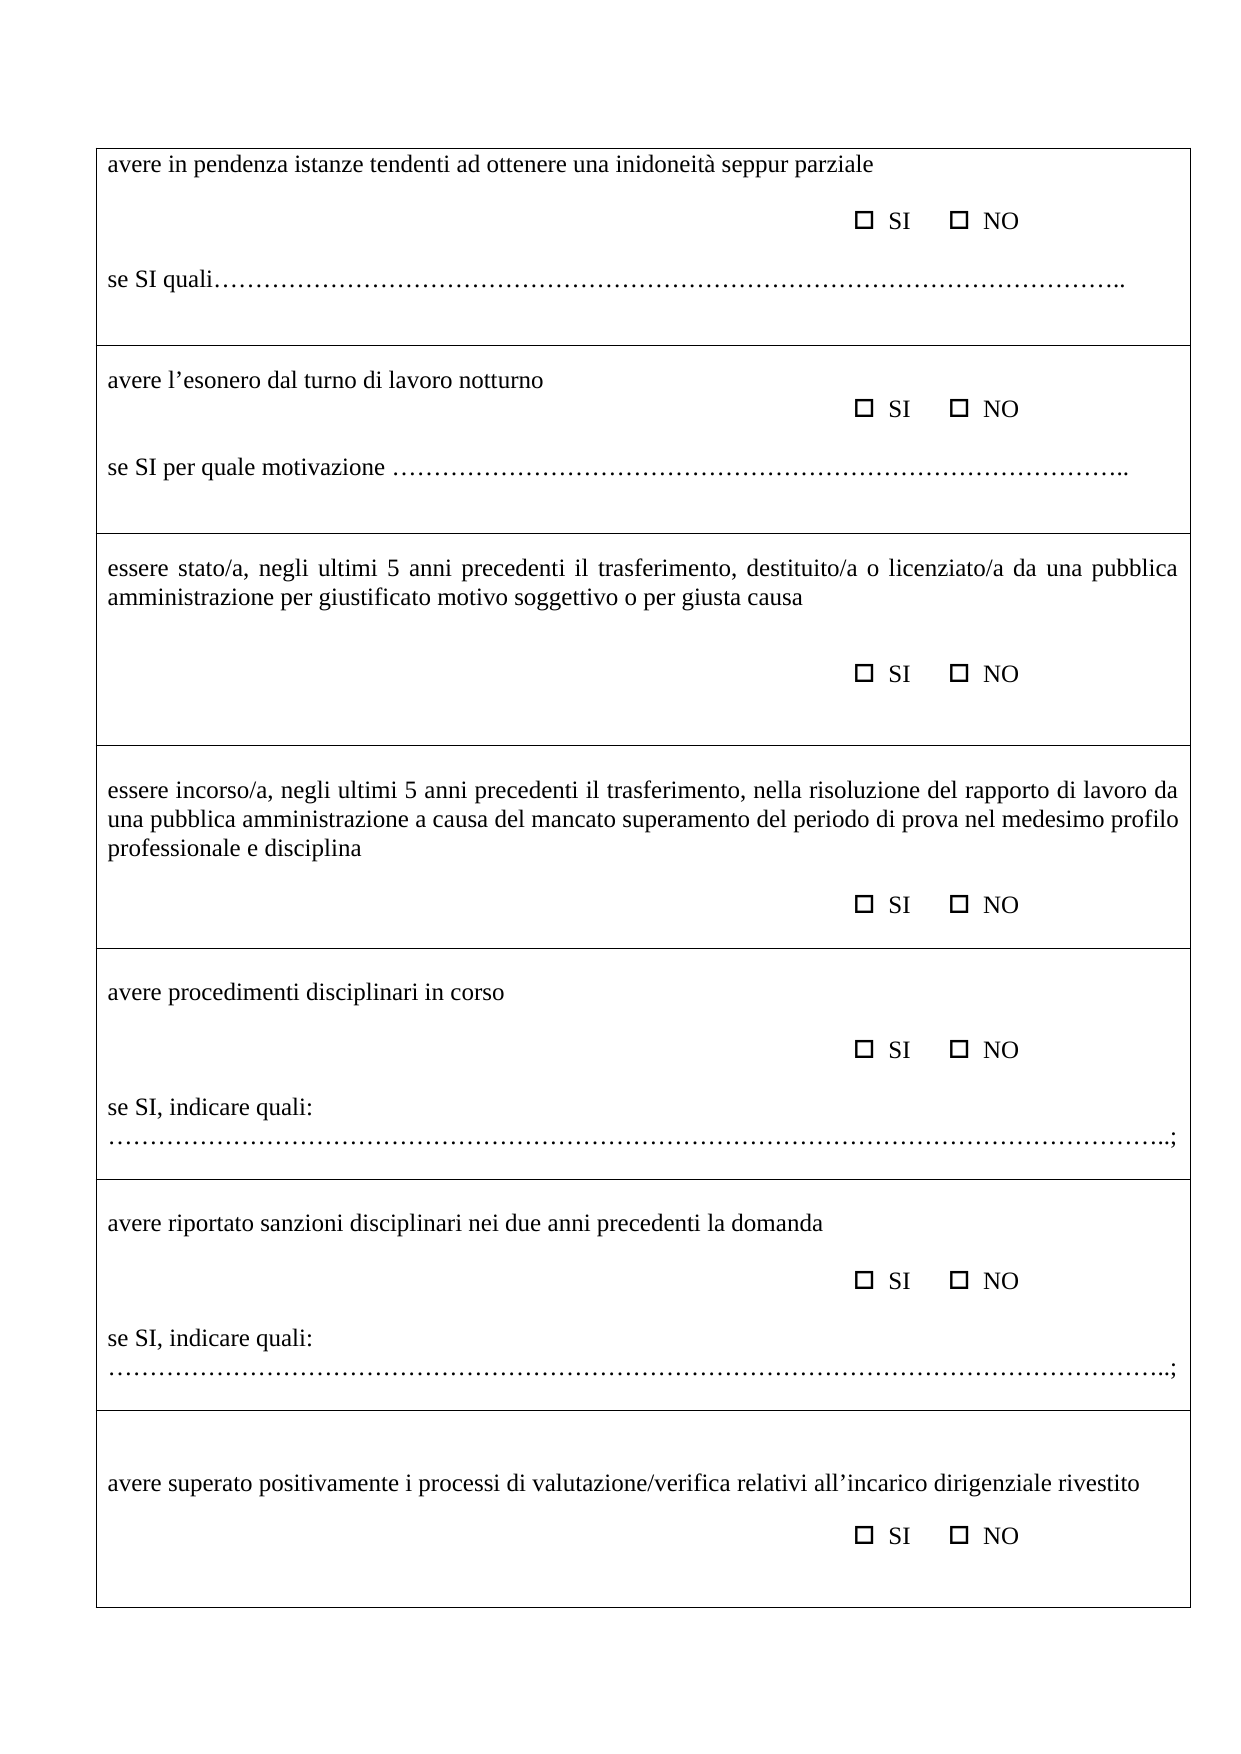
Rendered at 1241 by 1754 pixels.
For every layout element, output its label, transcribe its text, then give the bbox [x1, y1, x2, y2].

table_cell avere in pendenza istanze tendenti ad ottenere una inidoneità seppur parziale  SI  NO se SI quali……………………………………………………………………………………………….. [97, 149, 1190, 345]
table_cell avere procedimenti disciplinari in corso  SI  NO se SI, indicare quali: ………………………………………………………………………………………………………………..; [97, 949, 1190, 1179]
table_cell [73, 533, 96, 745]
table_cell [73, 148, 96, 345]
table_cell [73, 1179, 96, 1410]
table_cell essere incorso/a, negli ultimi 5 anni precedenti il trasferimento, nella risoluzione del rapporto di lavoro da una pubblica amministrazione a causa del mancato superamento del periodo di prova nel medesimo profilo professionale e disciplina  SI  NO [97, 746, 1190, 948]
table_cell [73, 745, 96, 948]
table_cell [73, 948, 96, 1179]
table_cell avere l’esonero dal turno di lavoro notturno  SI  NO se SI per quale motivazione …………………………………………………………………………….. [97, 346, 1190, 533]
table_cell essere stato/a, negli ultimi 5 anni precedenti il trasferimento, destituito/a o licenziato/a da una pubblica amministrazione per giustificato motivo soggettivo o per giusta causa  SI  NO [97, 534, 1190, 745]
table_cell avere riportato sanzioni disciplinari nei due anni precedenti la domanda  SI  NO se SI, indicare quali: ………………………………………………………………………………………………………………..; [97, 1180, 1190, 1410]
table_cell [73, 1410, 96, 1607]
table_cell [73, 345, 96, 533]
table_cell avere superato positivamente i processi di valutazione/verifica relativi all’incarico dirigenziale rivestito  SI  NO [97, 1411, 1190, 1607]
